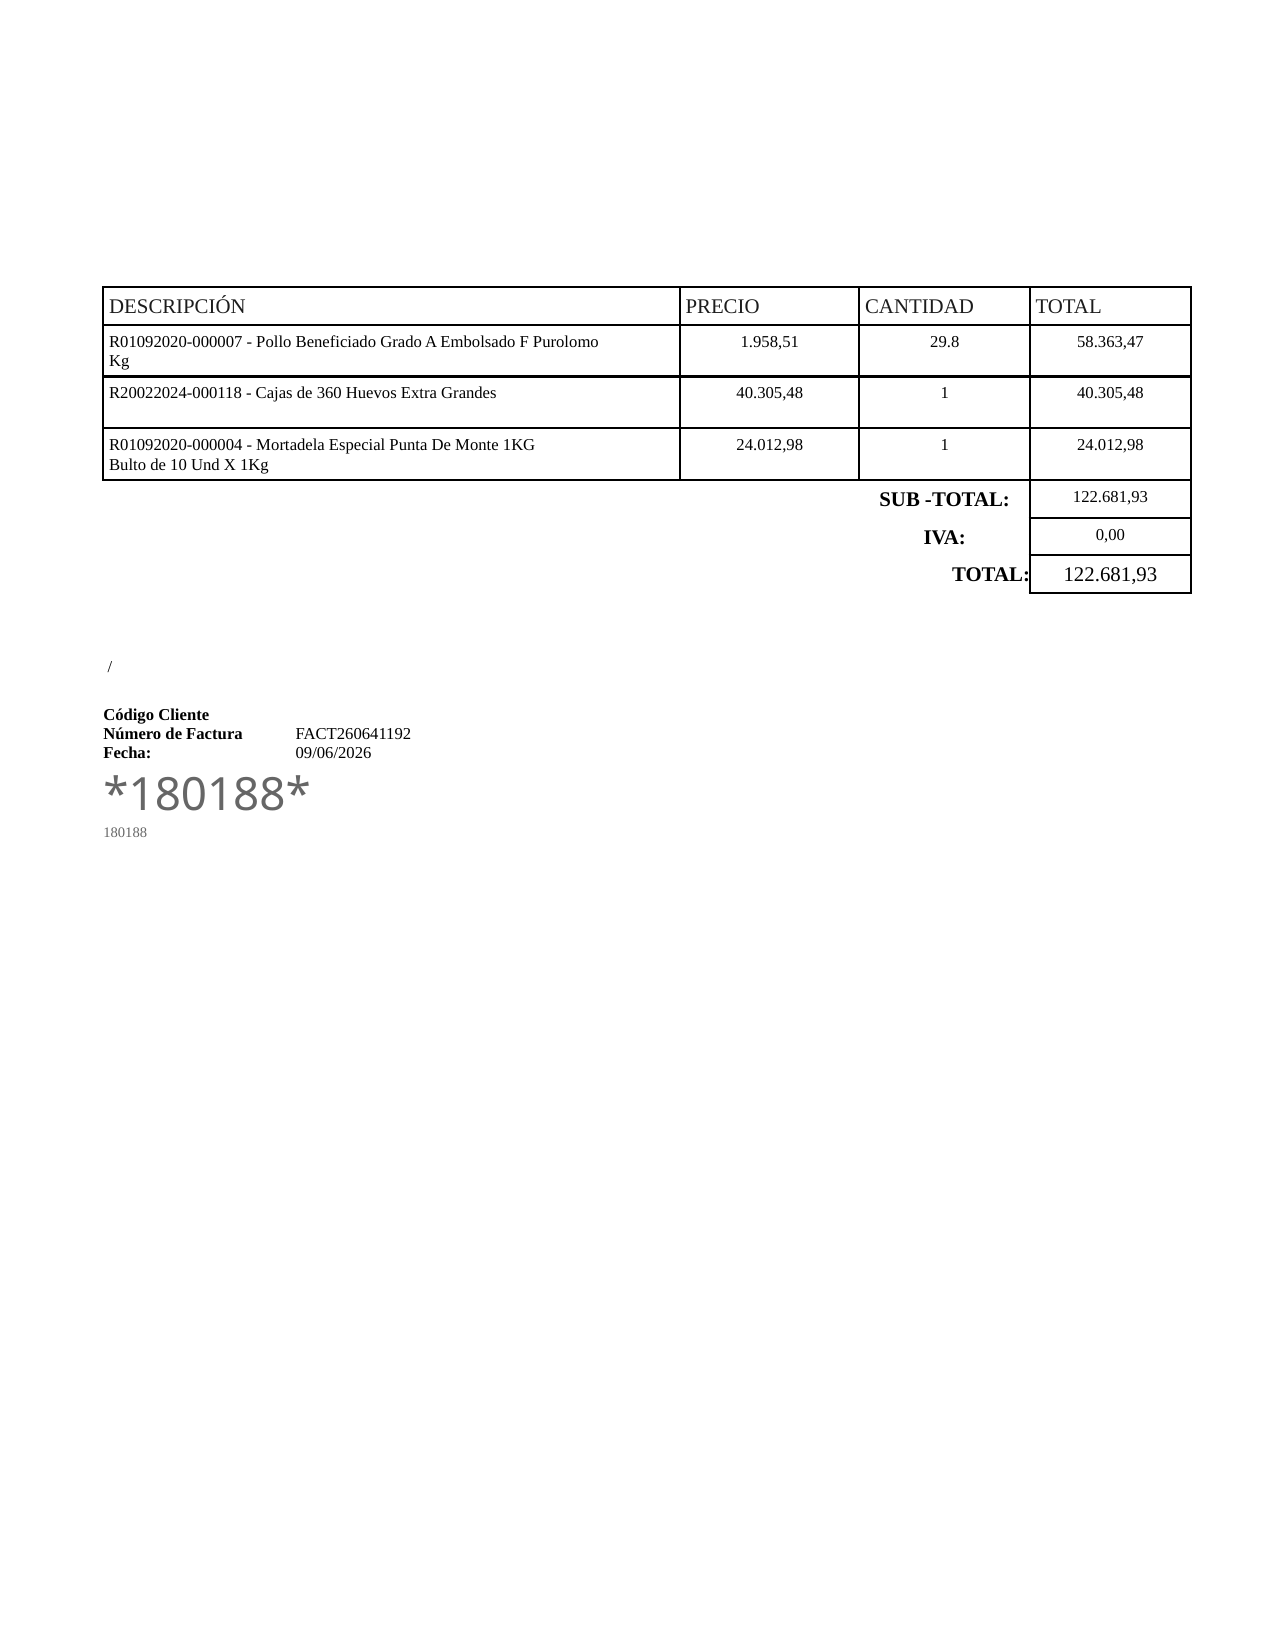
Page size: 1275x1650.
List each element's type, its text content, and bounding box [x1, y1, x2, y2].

table_cell 1 [860, 378, 1029, 427]
table_header [295, 704, 517, 723]
table_cell [103, 637, 858, 656]
table_cell [103, 481, 859, 592]
table_cell 24.012,98 [681, 429, 858, 479]
table_cell 09/06/2026 [295, 743, 517, 762]
table_cell 1.958,51 [681, 326, 858, 375]
table_cell Número de Factura [103, 724, 295, 743]
table_cell SUB -TOTAL: [859, 481, 1029, 517]
table_cell [103, 618, 858, 637]
table_header DESCRIPCIÓN [104, 288, 679, 323]
text 180188 [103, 824, 1137, 841]
table_cell 1 [860, 429, 1029, 479]
table_cell R01092020-000004 - Mortadela Especial Punta De Monte 1KG Bulto de 10 Und X 1Kg [104, 429, 679, 479]
table_cell 29.8 [860, 326, 1029, 375]
text *180188* [103, 762, 1137, 824]
table_cell IVA: [859, 517, 1029, 554]
table_cell 40.305,48 [1031, 378, 1190, 427]
table_cell 122.681,93 [1031, 556, 1190, 592]
table_header PRECIO [681, 288, 858, 323]
table_cell Fecha: [103, 743, 295, 762]
table_header TOTAL [1031, 288, 1190, 323]
table_cell 122.681,93 [1031, 481, 1190, 517]
table_header Código Cliente [103, 704, 295, 723]
table_cell R01092020-000007 - Pollo Beneficiado Grado A Embolsado F Purolomo Kg [104, 326, 679, 375]
table_cell TOTAL: [859, 554, 1029, 592]
table_cell / [103, 656, 858, 676]
table_cell 0,00 [1031, 519, 1190, 554]
table_cell 24.012,98 [1031, 429, 1190, 479]
table_cell 40.305,48 [681, 378, 858, 427]
table_cell FACT260641192 [295, 724, 517, 743]
table_header CANTIDAD [860, 288, 1029, 323]
table_cell 58.363,47 [1031, 326, 1190, 375]
table_header [103, 594, 858, 618]
table_cell R20022024-000118 - Cajas de 360 Huevos Extra Grandes [104, 378, 679, 427]
